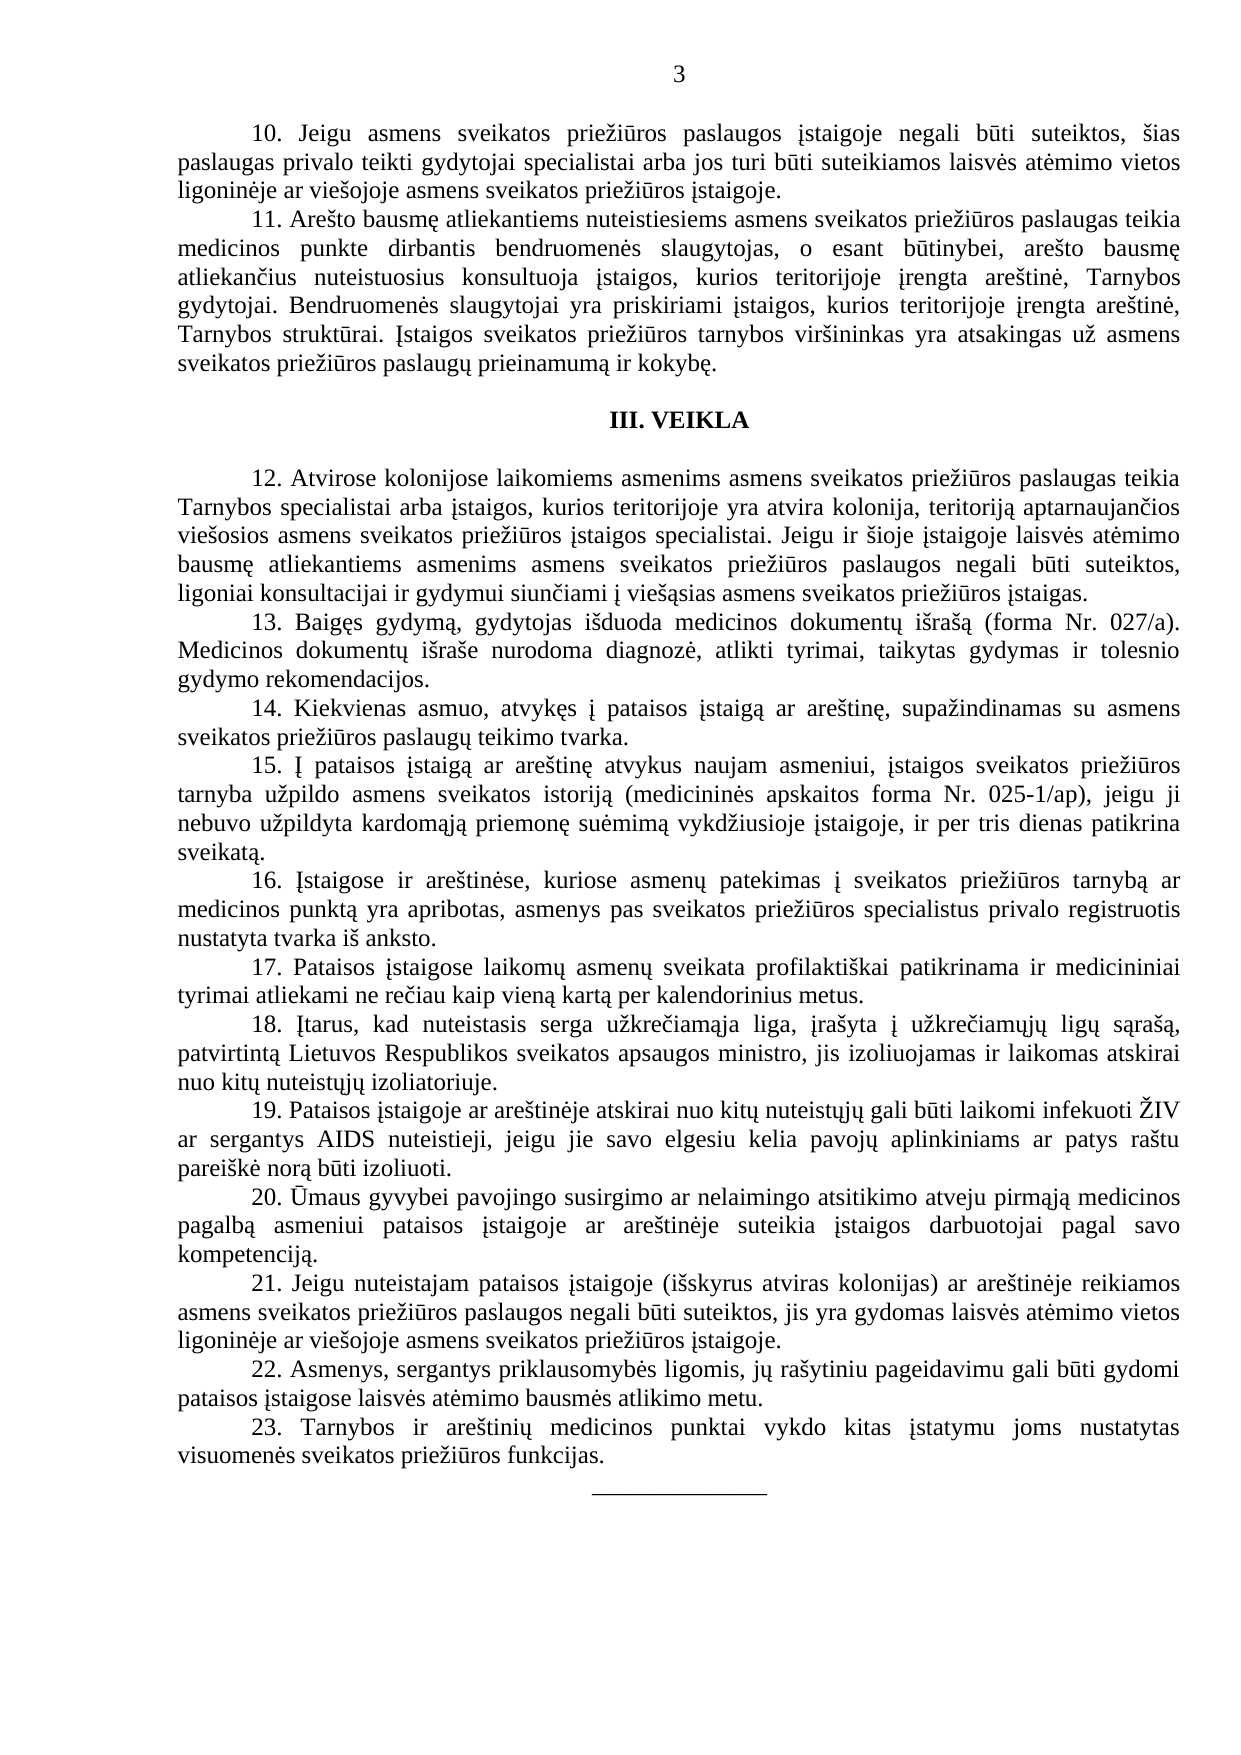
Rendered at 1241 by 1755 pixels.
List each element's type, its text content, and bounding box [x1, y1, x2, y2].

text 20. Ūmaus gyvybei pavojingo susirgimo ar nelaimingo atsitikimo atveju pirmąją medicinos pagalbą asmeniui pataisos įstaigoje ar areštinėje suteikia įstaigos darbuotojai pagal savo kompetenciją. [177, 1182, 1181, 1268]
text 16. Įstaigose ir areštinėse, kuriose asmenų patekimas į sveikatos priežiūros tarnybą ar medicinos punktą yra apribotas, asmenys pas sveikatos priežiūros specialistus privalo registruotis nustatyta tvarka iš anksto. [177, 866, 1181, 952]
text 21. Jeigu nuteistajam pataisos įstaigoje (išskyrus atviras kolonijas) ar areštinėje reikiamos asmens sveikatos priežiūros paslaugos negali būti suteiktos, jis yra gydomas laisvės atėmimo vietos ligoninėje ar viešojoje asmens sveikatos priežiūros įstaigoje. [177, 1268, 1181, 1354]
text ______________ [177, 1469, 1181, 1498]
text 19. Pataisos įstaigoje ar areštinėje atskirai nuo kitų nuteistųjų gali būti laikomi infekuoti ŽIV ar sergantys AIDS nuteistieji, jeigu jie savo elgesiu kelia pavojų aplinkiniams ar patys raštu pareiškė norą būti izoliuoti. [177, 1096, 1181, 1182]
text 23. Tarnybos ir areštinių medicinos punktai vykdo kitas įstatymu joms nustatytas visuomenės sveikatos priežiūros funkcijas. [177, 1412, 1181, 1469]
text 10. Jeigu asmens sveikatos priežiūros paslaugos įstaigoje negali būti suteiktos, šias paslaugas privalo teikti gydytojai specialistai arba jos turi būti suteikiamos laisvės atėmimo vietos ligoninėje ar viešojoje asmens sveikatos priežiūros įstaigoje. [177, 118, 1181, 204]
text 15. Į pataisos įstaigą ar areštinę atvykus naujam asmeniui, įstaigos sveikatos priežiūros tarnyba užpildo asmens sveikatos istoriją (medicininės apskaitos forma Nr. 025-1/ap), jeigu ji nebuvo užpildyta kardomąją priemonę suėmimą vykdžiusioje įstaigoje, ir per tris dienas patikrina sveikatą. [177, 751, 1181, 866]
text III. VEIKLA [177, 406, 1181, 434]
text 13. Baigęs gydymą, gydytojas išduoda medicinos dokumentų išrašą (forma Nr. 027/a). Medicinos dokumentų išraše nurodoma diagnozė, atlikti tyrimai, taikytas gydymas ir tolesnio gydymo rekomendacijos. [177, 607, 1181, 693]
text 18. Įtarus, kad nuteistasis serga užkrečiamąja liga, įrašyta į užkrečiamųjų ligų sąrašą, patvirtintą Lietuvos Respublikos sveikatos apsaugos ministro, jis izoliuojamas ir laikomas atskirai nuo kitų nuteistųjų izoliatoriuje. [177, 1009, 1181, 1096]
text 22. Asmenys, sergantys priklausomybės ligomis, jų rašytiniu pageidavimu gali būti gydomi pataisos įstaigose laisvės atėmimo bausmės atlikimo metu. [177, 1354, 1181, 1412]
text 11. Arešto bausmę atliekantiems nuteistiesiems asmens sveikatos priežiūros paslaugas teikia medicinos punkte dirbantis bendruomenės slaugytojas, o esant būtinybei, arešto bausmę atliekančius nuteistuosius konsultuoja įstaigos, kurios teritorijoje įrengta areštinė, Tarnybos gydytojai. Bendruomenės slaugytojai yra priskiriami įstaigos, kurios teritorijoje įrengta areštinė, Tarnybos struktūrai. Įstaigos sveikatos priežiūros tarnybos viršininkas yra atsakingas už asmens sveikatos priežiūros paslaugų prieinamumą ir kokybę. [177, 204, 1181, 377]
text 17. Pataisos įstaigose laikomų asmenų sveikata profilaktiškai patikrinama ir medicininiai tyrimai atliekami ne rečiau kaip vieną kartą per kalendorinius metus. [177, 952, 1181, 1009]
text 14. Kiekvienas asmuo, atvykęs į pataisos įstaigą ar areštinę, supažindinamas su asmens sveikatos priežiūros paslaugų teikimo tvarka. [177, 693, 1181, 751]
text 12. Atvirose kolonijose laikomiems asmenims asmens sveikatos priežiūros paslaugas teikia Tarnybos specialistai arba įstaigos, kurios teritorijoje yra atvira kolonija, teritoriją aptarnaujančios viešosios asmens sveikatos priežiūros įstaigos specialistai. Jeigu ir šioje įstaigoje laisvės atėmimo bausmę atliekantiems asmenims asmens sveikatos priežiūros paslaugos negali būti suteiktos, ligoniai konsultacijai ir gydymui siunčiami į viešąsias asmens sveikatos priežiūros įstaigas. [177, 463, 1181, 607]
